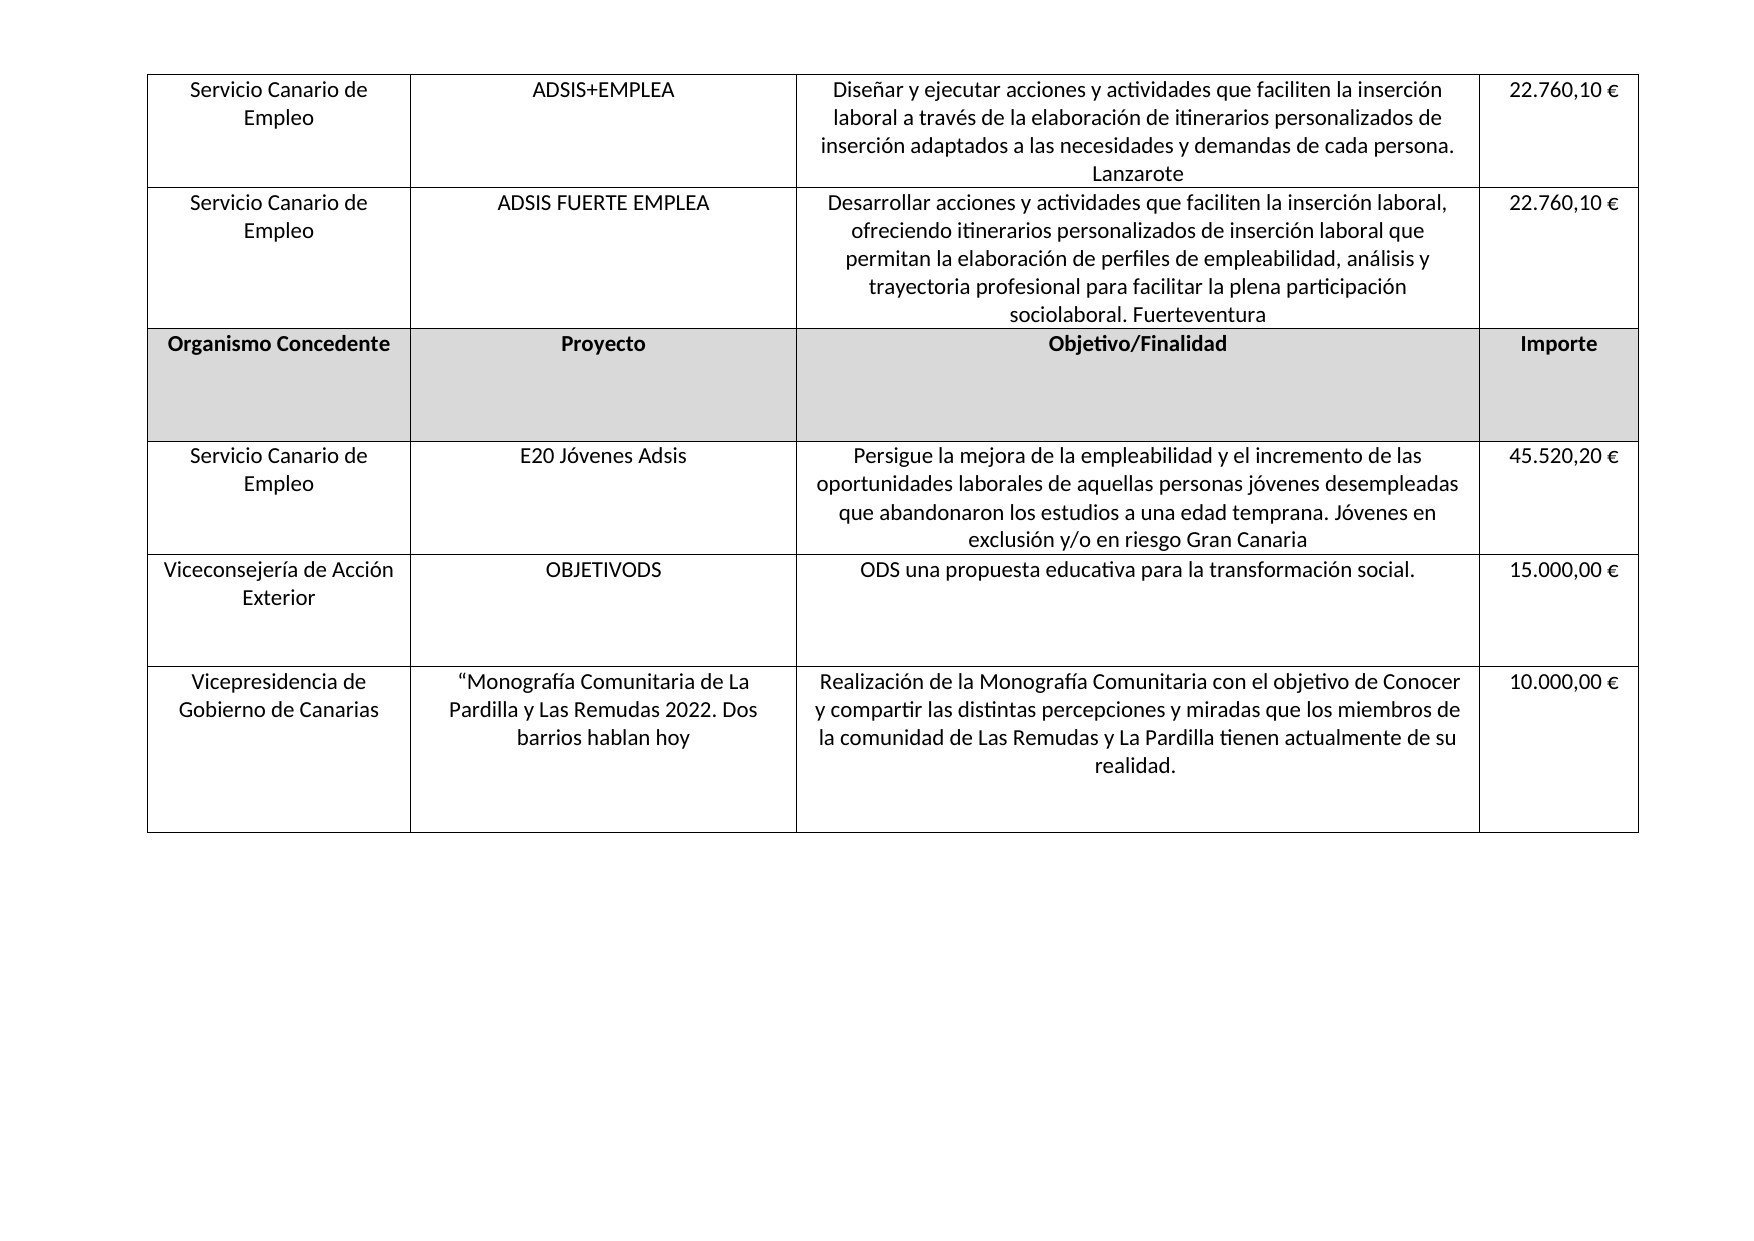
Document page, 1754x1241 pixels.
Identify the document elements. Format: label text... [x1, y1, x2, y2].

table_cell Servicio Canario de Empleo [148, 75, 410, 187]
table_cell ADSIS+EMPLEA [411, 75, 796, 187]
table_cell Objetivo/Finalidad [797, 329, 1479, 441]
table_cell “Monografía Comunitaria de La Pardilla y Las Remudas 2022. Dos barrios hablan hoy [411, 667, 796, 832]
table_cell ADSIS FUERTE EMPLEA [411, 188, 796, 328]
table_cell 15.000,00 € [1480, 555, 1638, 666]
table_cell Organismo Concedente [148, 329, 410, 441]
table_cell Viceconsejería de Acción Exterior [148, 555, 410, 666]
table_cell ODS una propuesta educativa para la transformación social. [797, 555, 1479, 666]
table_cell 45.520,20 € [1480, 442, 1638, 554]
table_cell OBJETIVODS [411, 555, 796, 666]
table_cell Importe [1480, 329, 1638, 441]
table_cell Persigue la mejora de la empleabilidad y el incremento de las oportunidades laborales de aquellas personas jóvenes desempleadas que abandonaron los estudios a una edad temprana. Jóvenes en exclusión y/o en riesgo Gran Canaria [797, 442, 1479, 554]
table_cell 22.760,10 € [1480, 75, 1638, 187]
table_cell Proyecto [411, 329, 796, 441]
table_cell Vicepresidencia de Gobierno de Canarias [148, 667, 410, 832]
table_cell Servicio Canario de Empleo [148, 442, 410, 554]
table_cell Diseñar y ejecutar acciones y actividades que faciliten la inserción laboral a través de la elaboración de itinerarios personalizados de inserción adaptados a las necesidades y demandas de cada persona. Lanzarote [797, 75, 1479, 187]
table_cell Servicio Canario de Empleo [148, 188, 410, 328]
table_cell 10.000,00 € [1480, 667, 1638, 832]
table_cell 22.760,10 € [1480, 188, 1638, 328]
table_cell Desarrollar acciones y actividades que faciliten la inserción laboral, ofreciendo itinerarios personalizados de inserción laboral que permitan la elaboración de perfiles de empleabilidad, análisis y trayectoria profesional para facilitar la plena participación sociolaboral. Fuerteventura [797, 188, 1479, 328]
table_cell Realización de la Monografía Comunitaria con el objetivo de Conocer y compartir las distintas percepciones y miradas que los miembros de la comunidad de Las Remudas y La Pardilla tienen actualmente de su realidad. [797, 667, 1479, 832]
table_cell E20 Jóvenes Adsis [411, 442, 796, 554]
